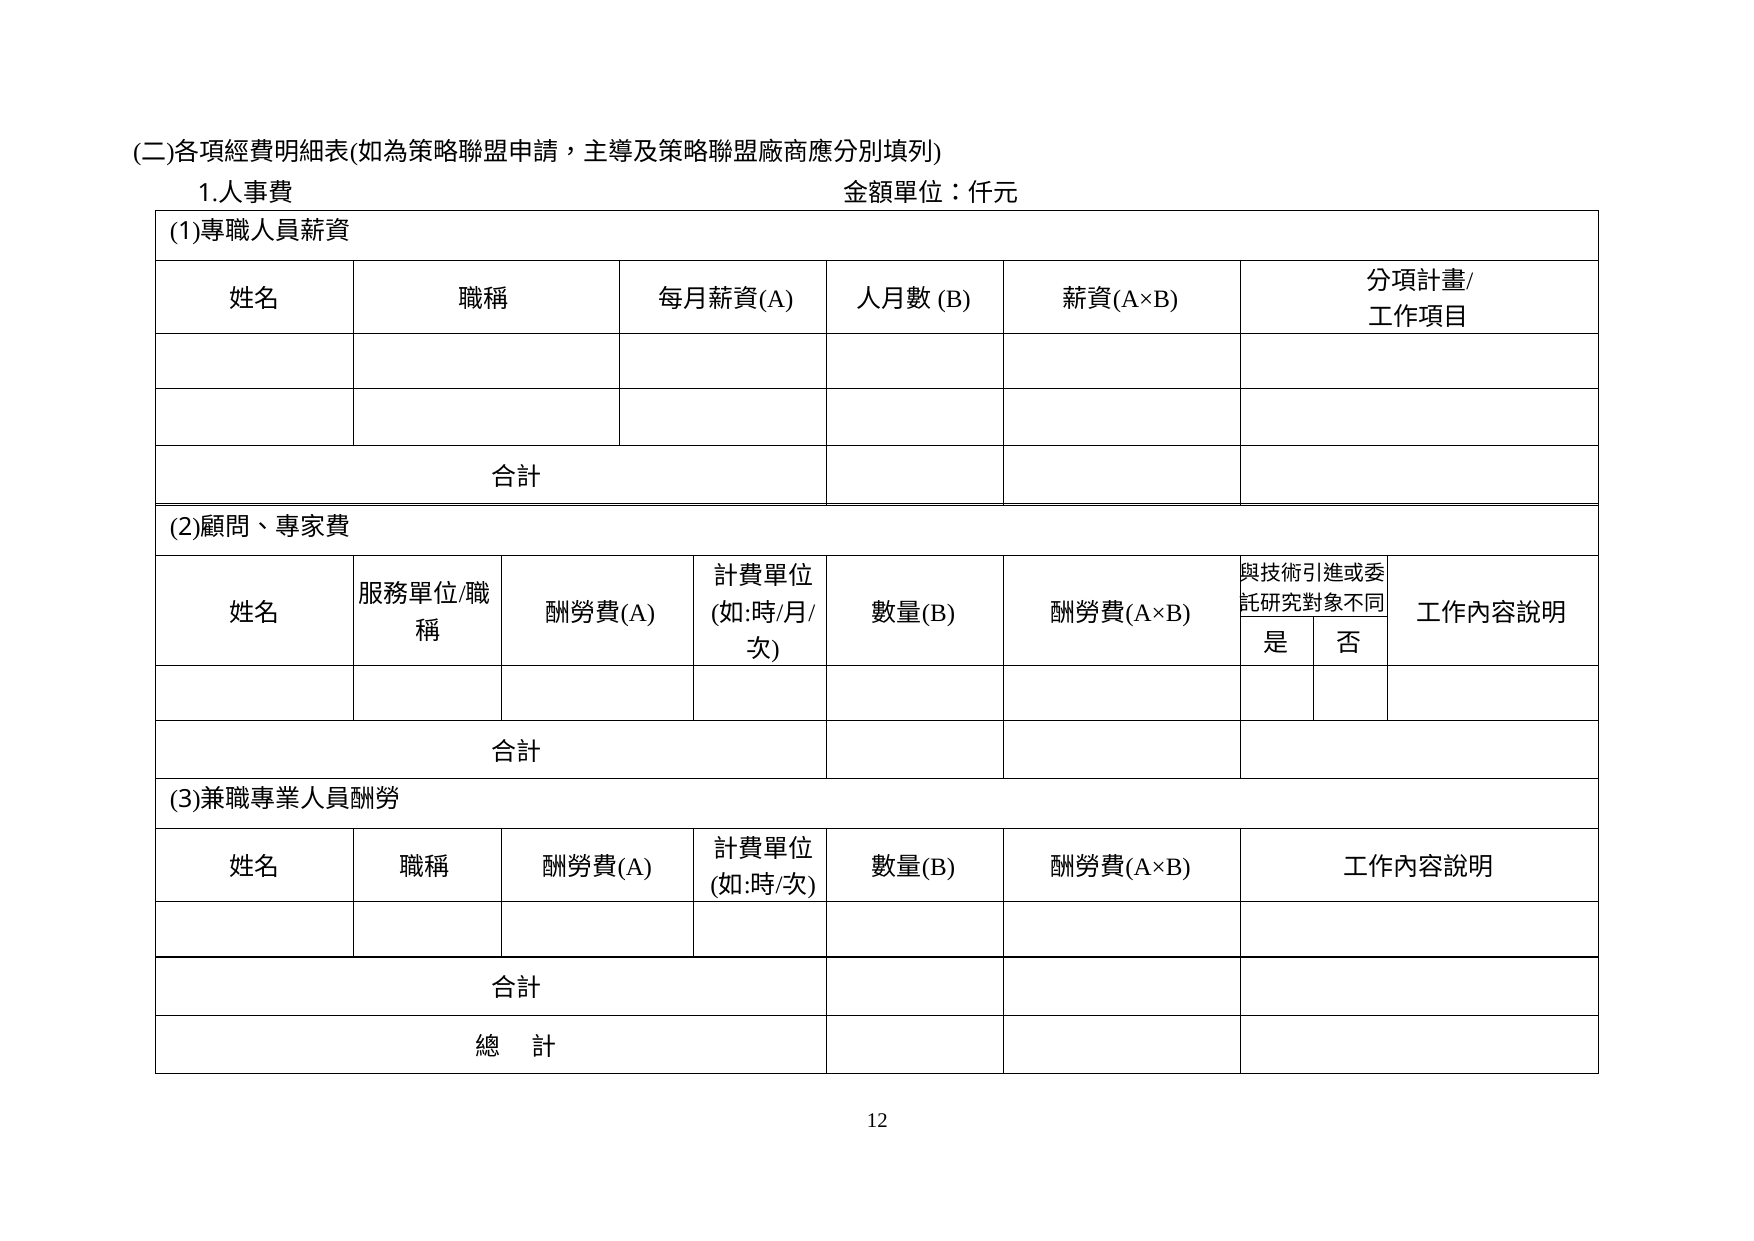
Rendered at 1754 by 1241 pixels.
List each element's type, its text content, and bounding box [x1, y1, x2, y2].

table_cell [1314, 666, 1387, 720]
table_cell 人月數 (B) [827, 261, 1003, 333]
table_cell [827, 1016, 1003, 1073]
table_cell 數量(B) [827, 829, 1003, 901]
table_cell 總 計 [156, 1016, 826, 1073]
table_cell 酬勞費(A×B) [1004, 829, 1240, 901]
table_cell 合計 [156, 958, 826, 1014]
table_cell 職稱 [354, 261, 619, 333]
table_cell 是 [1241, 617, 1313, 664]
table_cell 職稱 [354, 829, 501, 901]
table_cell [156, 334, 353, 388]
table_cell 酬勞費(A) [502, 829, 693, 901]
table_cell [1241, 666, 1313, 720]
table_cell [1004, 721, 1240, 778]
table_cell 酬勞費(A) [502, 556, 693, 664]
table_cell [354, 902, 501, 956]
table_cell [1241, 446, 1598, 503]
table_cell [156, 666, 353, 720]
table_cell [827, 666, 1003, 720]
table_cell [827, 446, 1003, 503]
table_cell [502, 666, 693, 720]
table_cell [1004, 389, 1240, 445]
table_cell 數量(B) [827, 556, 1003, 664]
table_cell [1004, 334, 1240, 388]
table_cell 工作內容說明 [1388, 556, 1598, 664]
table_cell [1004, 1016, 1240, 1073]
table_cell [1241, 958, 1598, 1014]
table_cell 否 [1314, 617, 1387, 664]
table_cell [620, 334, 826, 388]
table_cell [502, 902, 693, 956]
table_cell [827, 721, 1003, 778]
table_cell [156, 902, 353, 956]
table_cell [354, 334, 619, 388]
table_cell [1004, 446, 1240, 503]
table_cell [354, 389, 619, 445]
table_cell [1241, 334, 1598, 388]
table_cell [694, 666, 826, 720]
table_cell [1241, 1016, 1598, 1073]
subtitle (二)各項經費明細表(如為策略聯盟申請，主導及策略聯盟廠商應分別填列) [133, 131, 1636, 168]
table_cell [1004, 902, 1240, 956]
table_cell 姓名 [156, 829, 353, 901]
table_cell [1241, 721, 1598, 778]
table_cell [354, 666, 501, 720]
table_cell [156, 389, 353, 445]
table_cell 與技術引進或委託研究對象不同 [1241, 556, 1387, 616]
table_cell [827, 902, 1003, 956]
table_cell 工作內容說明 [1241, 829, 1598, 901]
table_cell [1388, 666, 1598, 720]
table_cell [1004, 958, 1240, 1014]
table_cell [1241, 389, 1598, 445]
table_cell [1241, 902, 1598, 956]
table_cell 姓名 [156, 556, 353, 664]
table_cell (3)兼職專業人員酬勞 [156, 779, 1598, 828]
table_cell 合計 [156, 721, 826, 778]
table_cell [694, 902, 826, 956]
table_header (1)專職人員薪資 [156, 211, 1598, 259]
table_cell 酬勞費(A×B) [1004, 556, 1240, 664]
table_cell 分項計畫/ 工作項目 [1241, 261, 1598, 333]
table_cell 服務單位/職稱 [354, 556, 501, 664]
table_cell 薪資(A×B) [1004, 261, 1240, 333]
table_cell 每月薪資(A) [620, 261, 826, 333]
table_cell [827, 389, 1003, 445]
text 1.人事費 金額單位：仟元 [147, 168, 1636, 210]
table_cell [620, 389, 826, 445]
table_cell 合計 [156, 446, 826, 503]
table_cell [827, 958, 1003, 1014]
table_cell [1004, 666, 1240, 720]
table_cell 計費單位(如:時/月/次) [694, 556, 826, 664]
table_cell 姓名 [156, 261, 353, 333]
table_cell [827, 334, 1003, 388]
table_cell 計費單位(如:時/次) [694, 829, 826, 901]
table_cell (2)顧問、專家費 [156, 506, 1598, 555]
